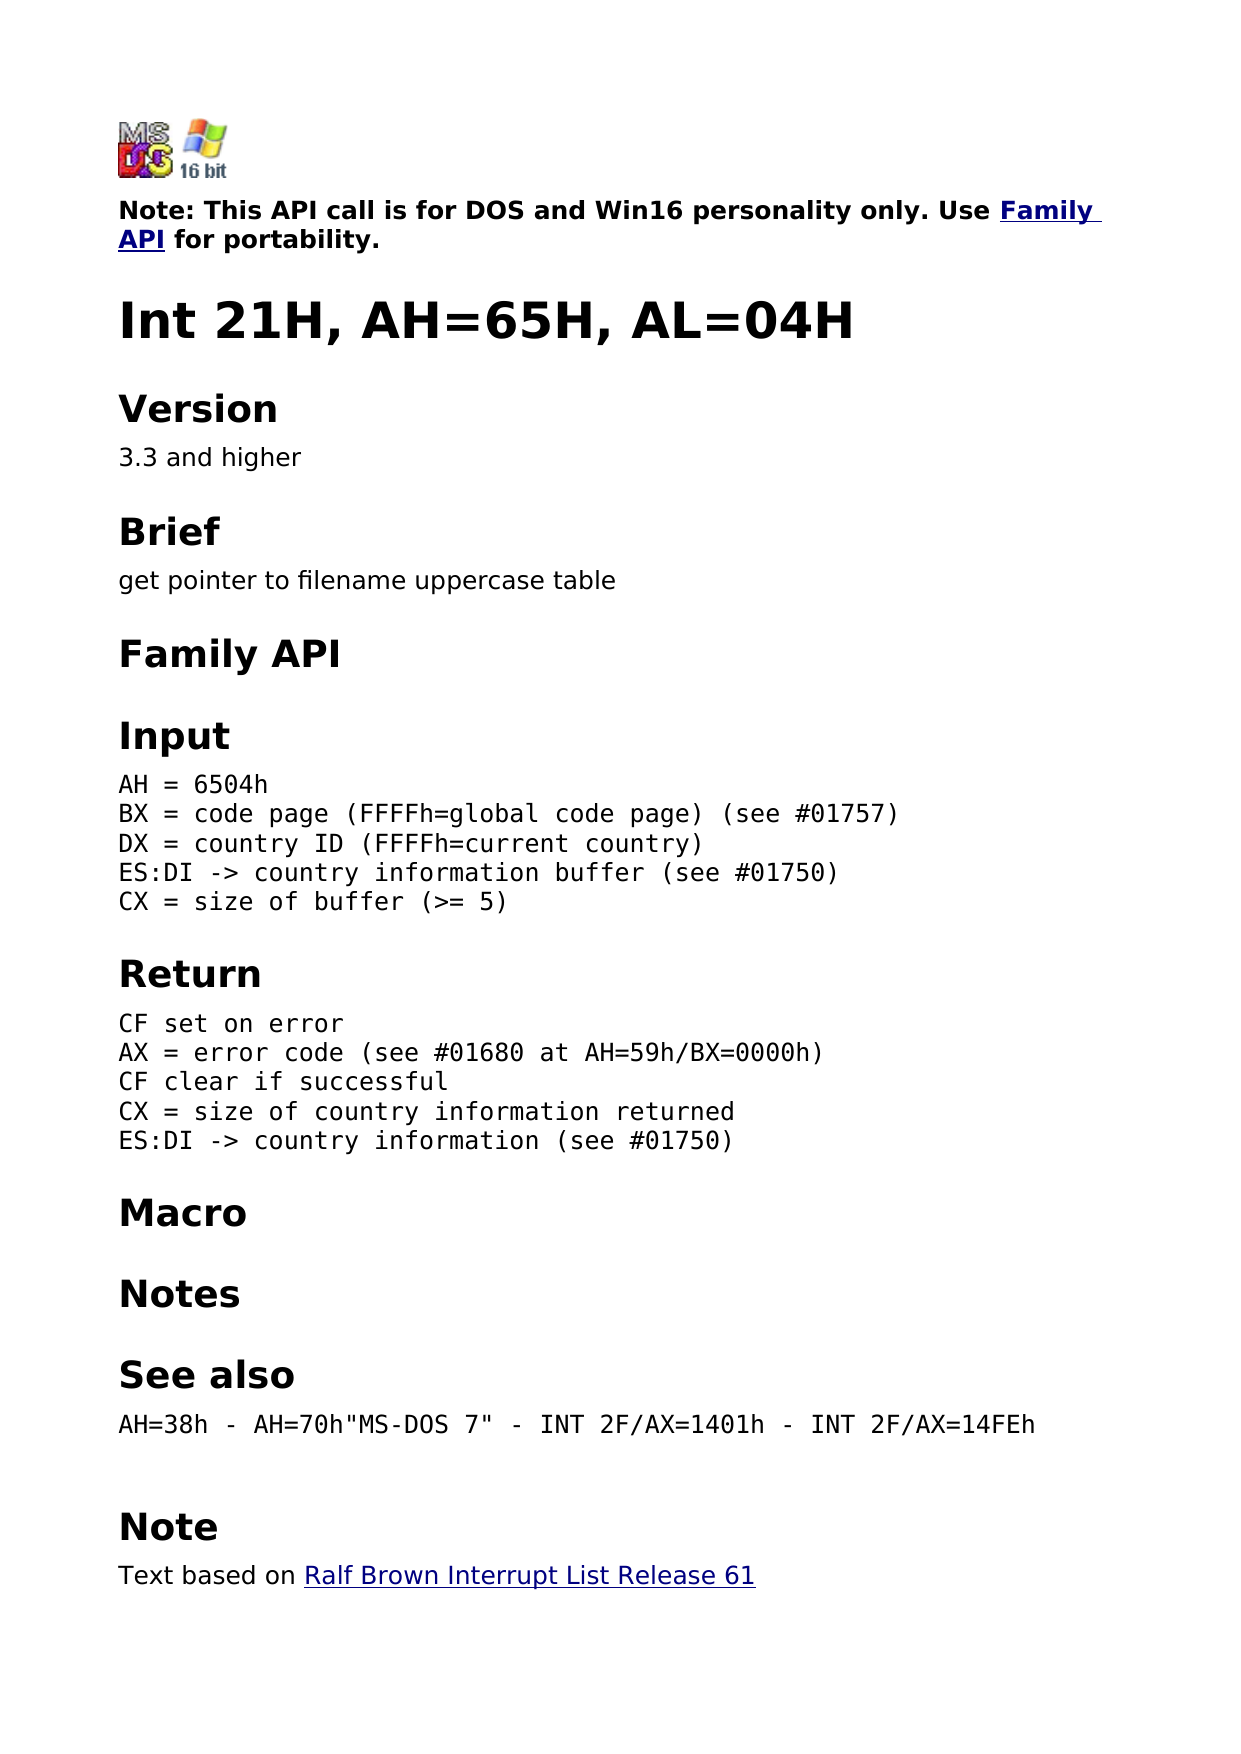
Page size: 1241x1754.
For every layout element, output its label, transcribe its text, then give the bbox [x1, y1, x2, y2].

text CF set on error AX = error code (see #01680 at AH=59h/BX=0000h) CF clear if successful CX = size of country information returned ES:DI -> country information (see #01750) [118, 1009, 1122, 1155]
picture [118, 122, 173, 178]
subtitle Return [118, 953, 1122, 997]
text AH=38h - AH=70h"MS-DOS 7" - INT 2F/AX=1401h - INT 2F/AX=14FEh [118, 1410, 1122, 1468]
subtitle Input [118, 714, 1122, 758]
text 3.3 and higher [118, 444, 1122, 473]
text Note: This API call is for DOS and Win16 personality only. Use Family API for portability. [118, 196, 1122, 254]
text Text based on Ralf Brown Interrupt List Release 61 [118, 1561, 1122, 1591]
subtitle Family API [118, 633, 1122, 677]
subtitle Version [118, 387, 1122, 431]
subtitle See also [118, 1354, 1122, 1398]
text get pointer to filename uppercase table [118, 566, 1122, 596]
subtitle Int 21H, AH=65H, AL=04H [118, 292, 1122, 350]
subtitle Notes [118, 1273, 1122, 1317]
subtitle Macro [118, 1192, 1122, 1235]
picture [180, 118, 228, 178]
subtitle Note [118, 1505, 1122, 1549]
subtitle Brief [118, 510, 1122, 554]
text AH = 6504h BX = code page (FFFFh=global code page) (see #01757) DX = country ID (FFFFh=current country) ES:DI -> country information buffer (see #01750) CX = size of buffer (>= 5) [118, 770, 1122, 916]
